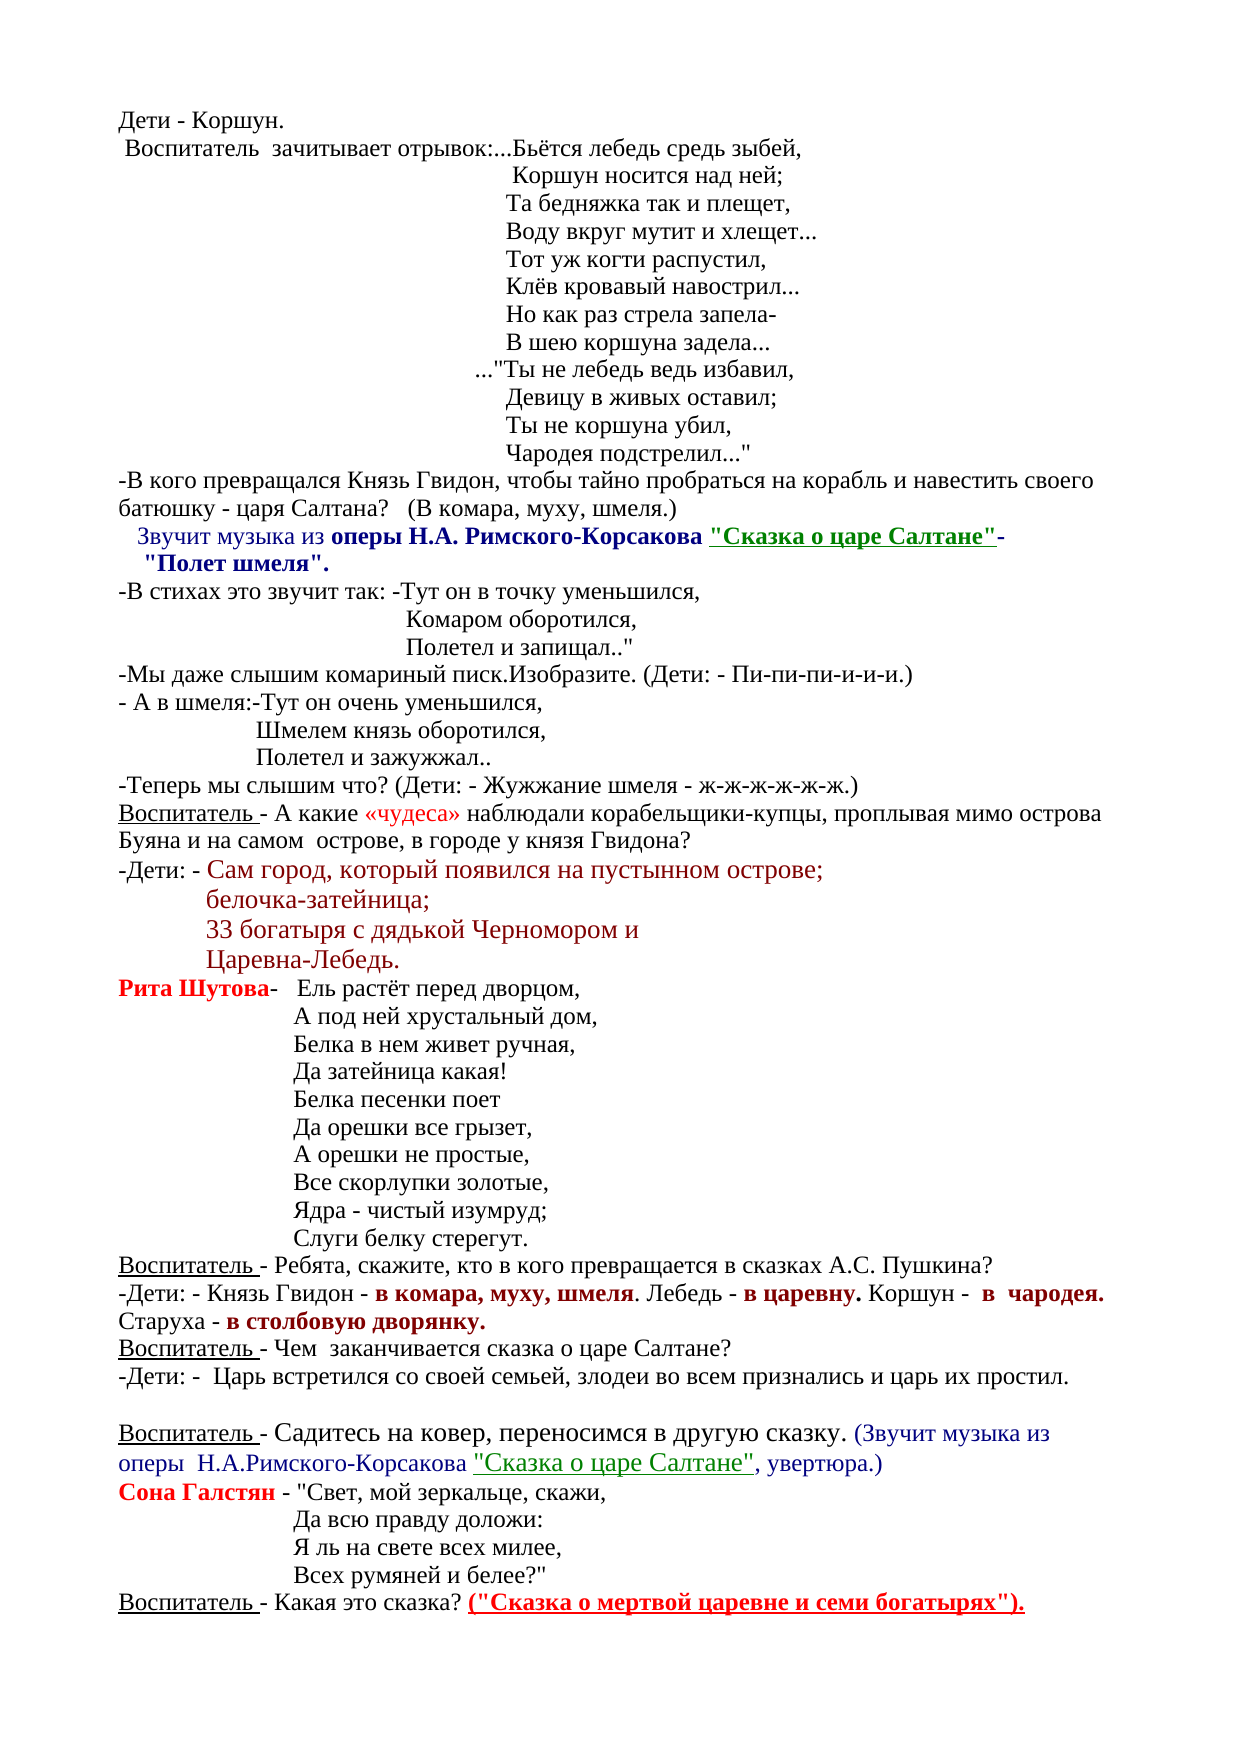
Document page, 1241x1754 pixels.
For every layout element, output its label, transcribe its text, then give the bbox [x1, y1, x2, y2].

text Девицу в живых оставил; [118, 383, 1122, 411]
text Сона Галстян - "Свет, мой зеркальце, скажи, [118, 1478, 1122, 1505]
text Клёв кровавый навострил... [118, 272, 1122, 300]
text Слуги белку стерегут. [118, 1224, 1122, 1251]
text Коршун носится над ней; [118, 162, 1122, 189]
text Тот уж когти распустил, [118, 245, 1122, 272]
text Белка в нем живет ручная, [118, 1030, 1122, 1057]
text Та бедняжка так и плещет, [118, 189, 1122, 217]
text Воду вкруг мутит и хлещет... [118, 217, 1122, 245]
text Воспитатель - Садитесь на ковер, переносимся в другую сказку. (Звучит музыка из оперы Н.А.Римского-Корсакова "Сказка о царе Салтане", увертюра.) [118, 1418, 1122, 1478]
text 33 богатыря с дядькой Черномором и [118, 914, 1122, 944]
text Все скорлупки золотые, [118, 1168, 1122, 1196]
text Полетел и запищал.." [118, 633, 1122, 660]
text Ядра - чистый изумруд; [118, 1196, 1122, 1224]
text Дети - Коршун. [118, 106, 1122, 134]
text Да орешки все грызет, [118, 1113, 1122, 1141]
text -В стихах это звучит так: -Тут он в точку уменьшился, [118, 577, 1122, 605]
text Да затейница какая! [118, 1057, 1122, 1085]
text Белка песенки поет [118, 1085, 1122, 1113]
text Воспитатель зачитывает отрывок:...Бьётся лебедь средь зыбей, [118, 134, 1122, 162]
text - А в шмеля:-Тут он очень уменьшился, [118, 688, 1122, 716]
text ..."Ты не лебедь ведь избавил, [118, 356, 1122, 383]
text -Дети: - Князь Гвидон - в комара, муху, шмеля. Лебедь - в царевну. Коршун - в чародея. Старуха - в столбовую дворянку. [118, 1279, 1122, 1334]
text -Мы даже слышим комариный писк.Изобразите. (Дети: - Пи-пи-пи-и-и-и.) [118, 660, 1122, 688]
text Всех румяней и белее?" [118, 1561, 1122, 1588]
text Воспитатель - Чем заканчивается сказка о царе Салтане? [118, 1334, 1122, 1362]
text белочка-затейница; [118, 884, 1122, 914]
text Звучит музыка из оперы Н.А. Римского-Корсакова "Сказка о царе Салтане"- [118, 522, 1122, 549]
text Я ль на свете всех милее, [118, 1533, 1122, 1561]
text Шмелем князь оборотился, [118, 716, 1122, 743]
text Рита Шутова- Ель растёт перед дворцом, [118, 974, 1122, 1002]
text Воспитатель - А какие «чудеса» наблюдали корабельщики-купцы, проплывая мимо острова Буяна и на самом острове, в городе у князя Гвидона? [118, 799, 1122, 854]
text -В кого превращался Князь Гвидон, чтобы тайно пробраться на корабль и навестить своего батюшку - царя Салтана? (В комара, муху, шмеля.) [118, 466, 1122, 522]
text "Полет шмеля". [118, 549, 1122, 577]
text А орешки не простые, [118, 1141, 1122, 1168]
text Воспитатель - Какая это сказка? ("Сказка о мертвой царевне и семи богатырях"). [118, 1588, 1122, 1616]
text Полетел и зажужжал.. [118, 743, 1122, 771]
text Да всю правду доложи: [118, 1505, 1122, 1533]
text Чародея подстрелил..." [118, 439, 1122, 466]
text Ты не коршуна убил, [118, 411, 1122, 439]
text В шею коршуна задела... [118, 328, 1122, 356]
text Царевна-Лебедь. [118, 944, 1122, 974]
text А под ней хрустальный дом, [118, 1002, 1122, 1030]
text -Дети: - Сам город, который появился на пустынном острове; [118, 854, 1122, 884]
text Воспитатель - Ребята, скажите, кто в кого превращается в сказках А.С. Пушкина? [118, 1251, 1122, 1279]
text Комаром оборотился, [118, 605, 1122, 633]
text -Теперь мы слышим что? (Дети: - Жужжание шмеля - ж-ж-ж-ж-ж-ж.) [118, 771, 1122, 799]
text Но как раз стрела запела- [118, 300, 1122, 328]
text -Дети: - Царь встретился со своей семьей, злодеи во всем признались и царь их простил. [118, 1362, 1122, 1390]
